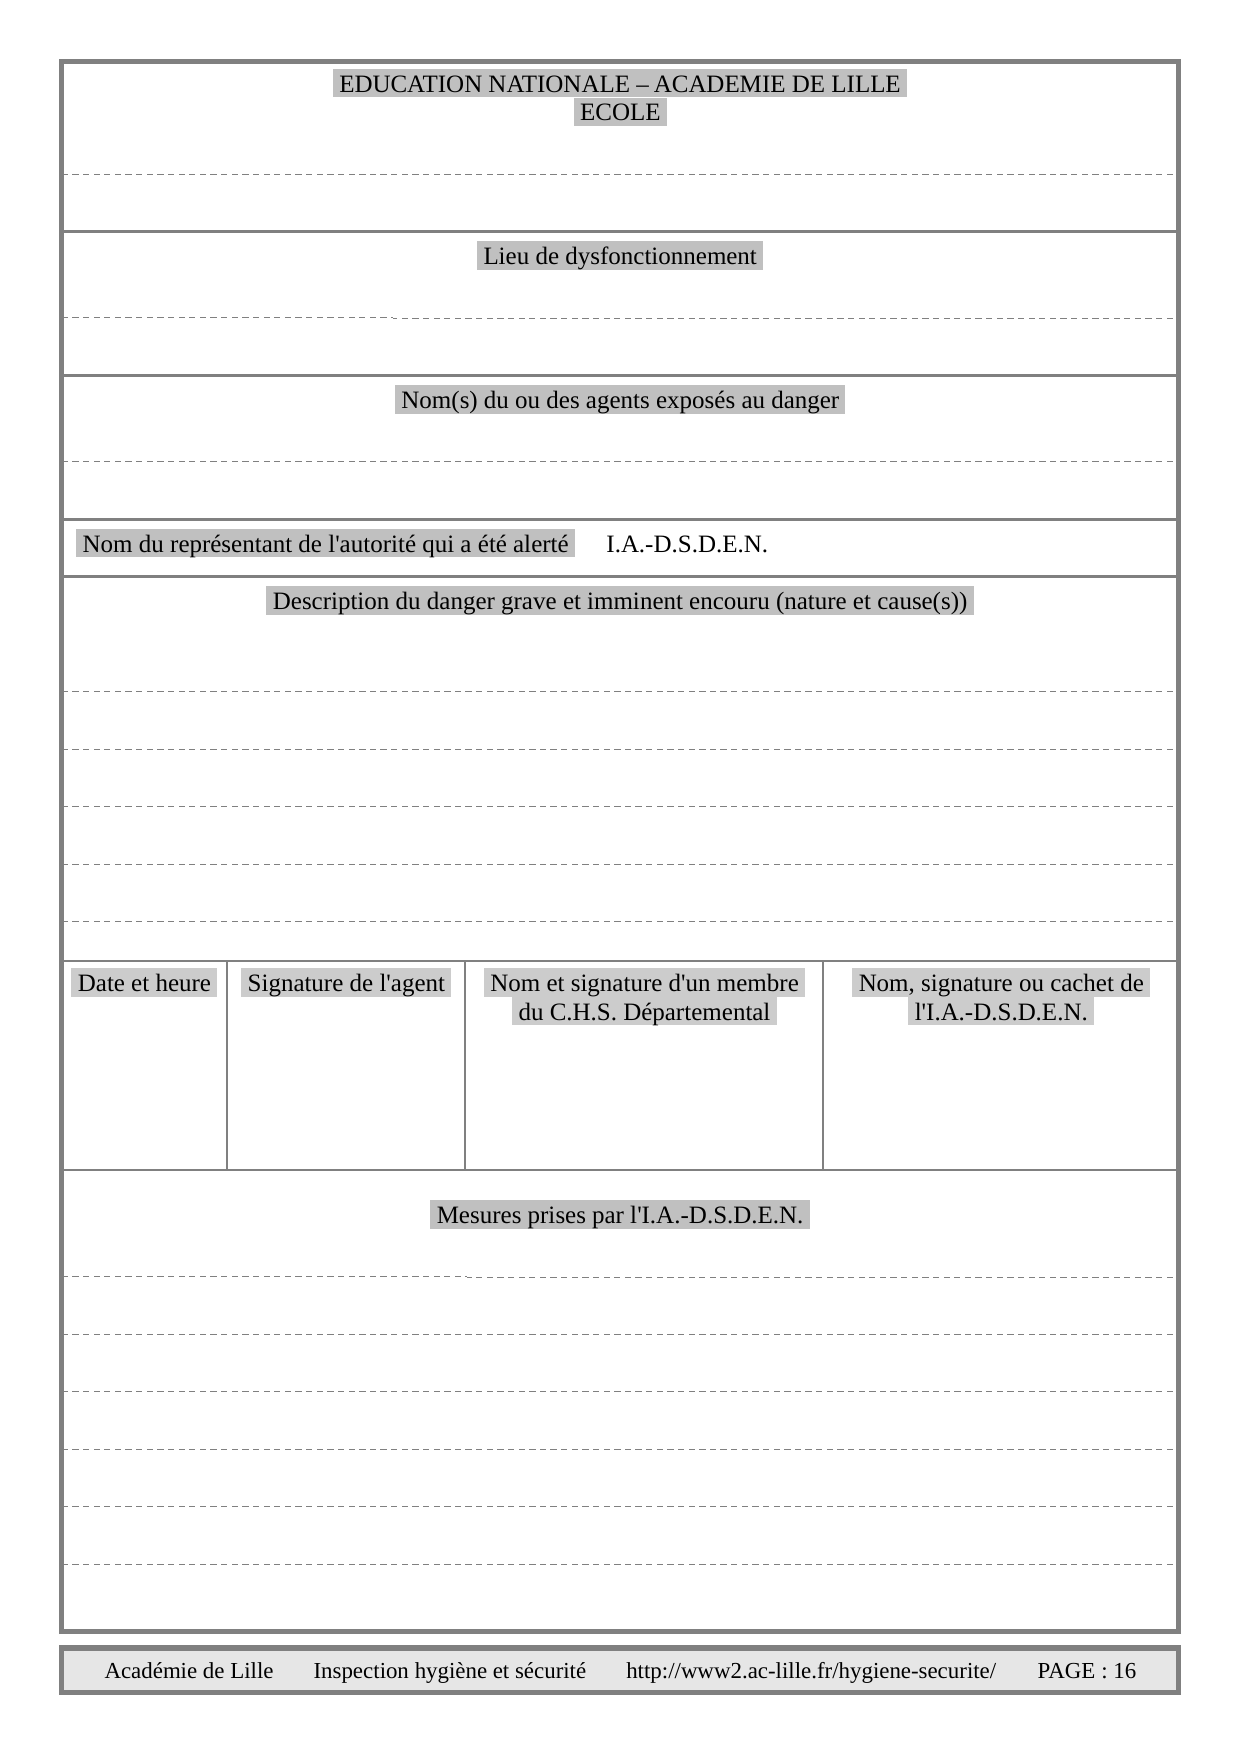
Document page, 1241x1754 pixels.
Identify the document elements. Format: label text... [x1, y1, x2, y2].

table_header Nom, signature ou cachet de l'I.A.-D.S.D.E.N. [824, 962, 1176, 1169]
text Lieu de dysfonctionnement [76, 241, 1164, 270]
text EDUCATION NATIONALE – ACADEMIE DE LILLE [76, 69, 1164, 97]
text Académie de Lille Inspection hygiène et sécurité http://www2.ac-lille.fr/hygiene-securite/ PAGE : 16 [69, 1657, 1171, 1683]
text Description du danger grave et imminent encouru (nature et cause(s)) [76, 586, 1164, 615]
table_header Nom et signature d'un membre du C.H.S. Départemental [466, 962, 822, 1169]
table_header Date et heure [64, 962, 226, 1169]
text ECOLE [76, 97, 1164, 126]
text Mesures prises par l'I.A.-D.S.D.E.N. [76, 1200, 1164, 1229]
text Nom(s) du ou des agents exposés au danger [76, 385, 1164, 414]
text Nom du représentant de l'autorité qui a été alerté I.A.-D.S.D.E.N. [76, 529, 1164, 557]
table_header Signature de l'agent [228, 962, 464, 1169]
